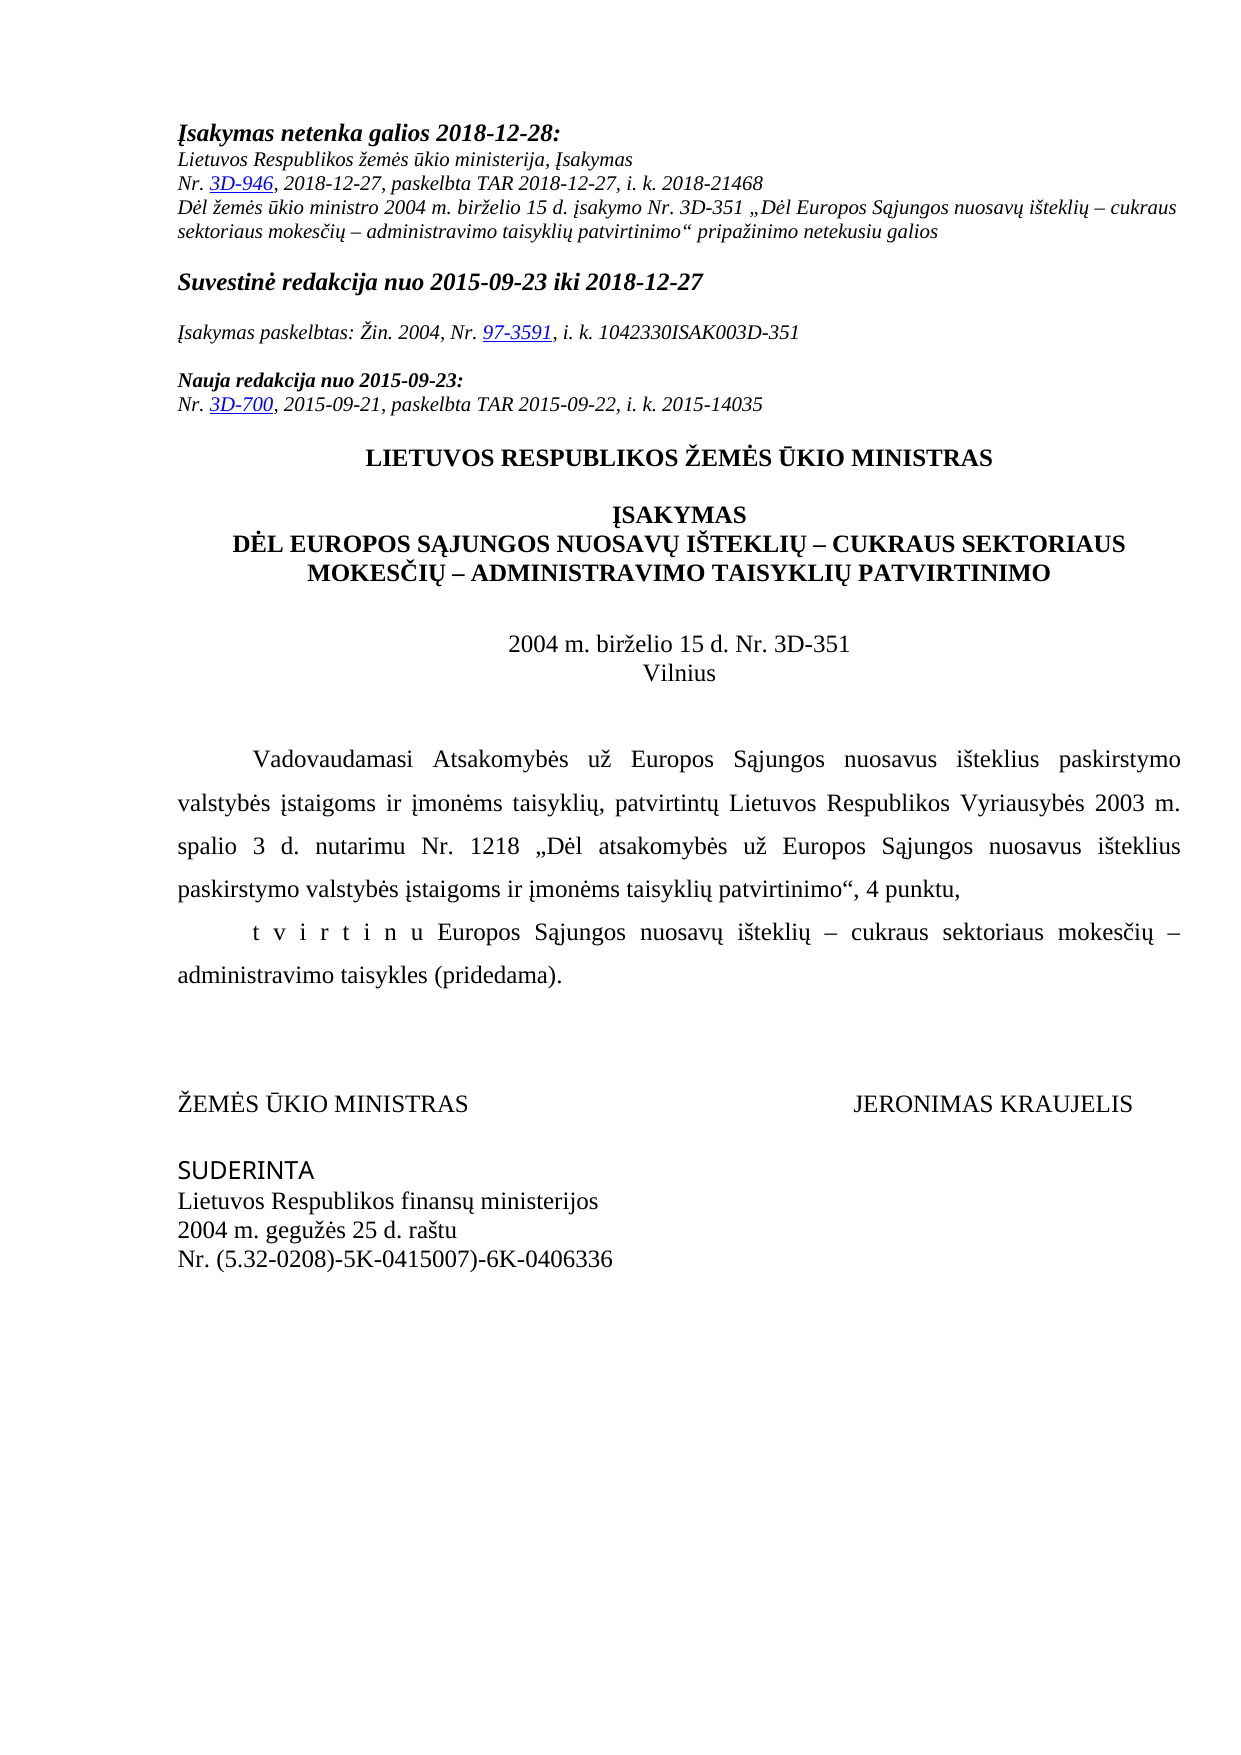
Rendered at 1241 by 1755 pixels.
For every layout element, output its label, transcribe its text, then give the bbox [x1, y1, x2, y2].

text Lietuvos Respublikos finansų ministerijos [177, 1186, 1181, 1215]
text DĖL EUROPOS Sąjungos NUOSAVŲ IŠTEKLIŲ – CUKRAUS SEKTORIAUS MOKESČIŲ – ADMINISTRAVIMO TAISYKLIŲ PATVIRTIniMO [177, 529, 1181, 586]
text t v i r t i n u Europos Sąjungos nuosavų išteklių – cukraus sektoriaus mokesčių – administravimo taisykles (pridedama). [177, 917, 1181, 989]
text Vilnius [177, 658, 1181, 687]
text Nr. 3D-946, 2018-12-27, paskelbta TAR 2018-12-27, i. k. 2018-21468 [177, 171, 1181, 195]
text Nr. (5.32-0208)-5K-0415007)-6K-0406336 [177, 1244, 1181, 1273]
text Dėl žemės ūkio ministro 2004 m. birželio 15 d. įsakymo Nr. 3D-351 „Dėl Europos Sąjungos nuosavų išteklių – cukraus sektoriaus mokesčių – administravimo taisyklių patvirtinimo“ pripažinimo netekusiu galios [177, 195, 1181, 243]
text Suvestinė redakcija nuo 2015-09-23 iki 2018-12-27 [177, 267, 1181, 296]
text 2004 m. birželio 15 d. Nr. 3D-351 [177, 629, 1181, 658]
text Nauja redakcija nuo 2015-09-23: [177, 368, 1181, 392]
text Įsakymas netenka galios 2018-12-28: [177, 118, 1181, 147]
text ĮSAKYMAS [177, 500, 1181, 529]
text ŽEMĖS ŪKIO MINISTRAS JERONIMAS KRAUJELIS [177, 1089, 1181, 1118]
text Vadovaudamasi Atsakomybės už Europos Sąjungos nuosavus išteklius paskirstymo valstybės įstaigoms ir įmonėms taisyklių, patvirtintų Lietuvos Respublikos Vyriausybės 2003 m. spalio 3 d. nutarimu Nr. 1218 „Dėl atsakomybės už Europos Sąjungos nuosavus išteklius paskirstymo valstybės įstaigoms ir įmonėms taisyklių patvirtinimo“, 4 punktu, [177, 744, 1181, 903]
text Lietuvos Respublikos žemės ūkio ministerija, Įsakymas [177, 147, 1181, 171]
text 2004 m. gegužės 25 d. raštu [177, 1215, 1181, 1244]
text LIETUVOS RESPUBLIKOS ŽEMĖS ŪKIO MINISTRAS [177, 443, 1181, 471]
text Nr. 3D-700, 2015-09-21, paskelbta TAR 2015-09-22, i. k. 2015-14035 [177, 392, 1181, 416]
text Įsakymas paskelbtas: Žin. 2004, Nr. 97-3591, i. k. 1042330ISAK003D-351 [177, 320, 1181, 344]
text SUDERINTA [177, 1152, 1181, 1186]
